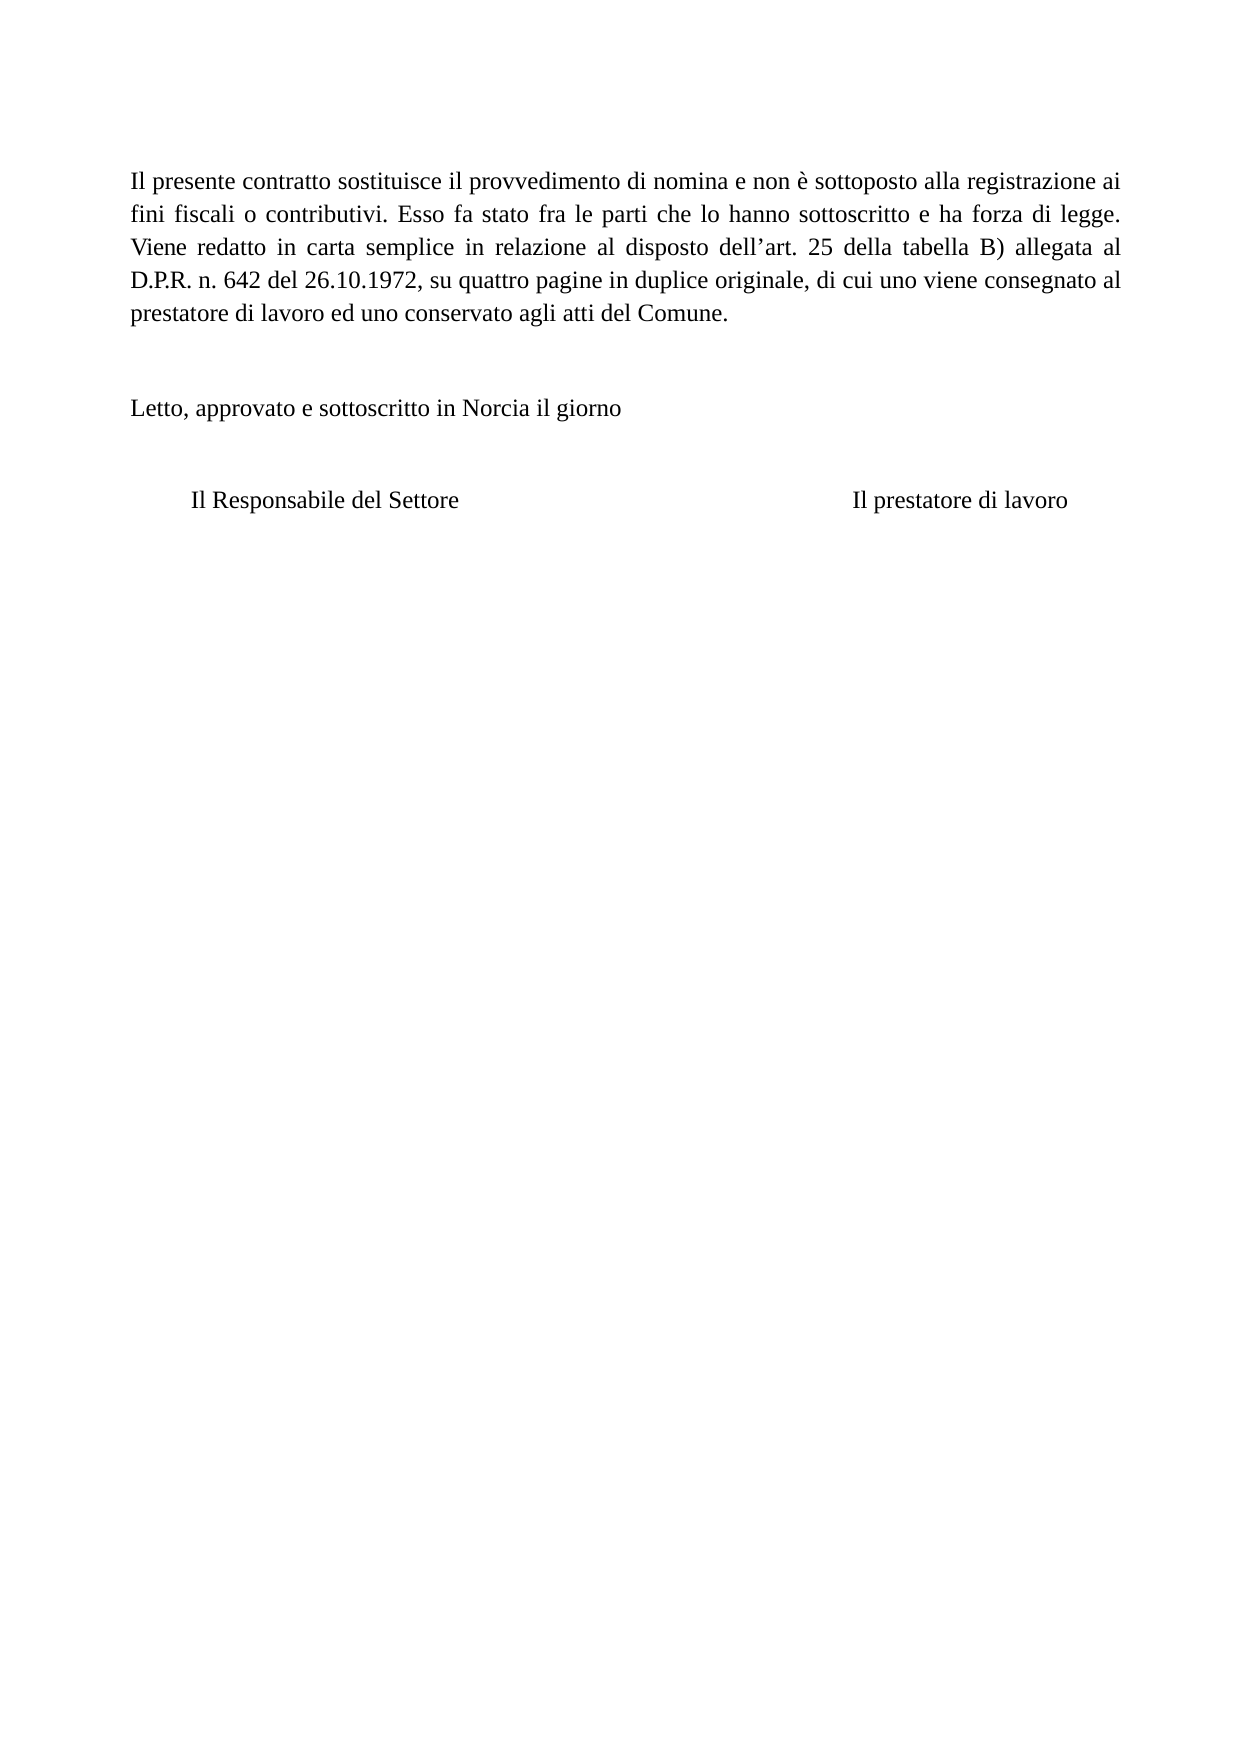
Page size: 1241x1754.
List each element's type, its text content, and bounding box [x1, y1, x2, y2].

text Letto, approvato e sottoscritto in Norcia il giorno [130, 393, 1122, 422]
text Il presente contratto sostituisce il provvedimento di nomina e non è sottoposto alla registrazione ai fini fiscali o contributivi. Esso fa stato fra le parti che lo hanno sottoscritto e ha forza di legge. Viene redatto in carta semplice in relazione al disposto dell’art. 25 della tabella B) allegata al D.P.R. n. 642 del 26.10.1972, su quattro pagine in duplice originale, di cui uno viene consegnato al prestatore di lavoro ed uno conservato agli atti del Comune. [130, 166, 1122, 327]
text Il Responsabile del Settore Il prestatore di lavoro [130, 485, 1122, 514]
